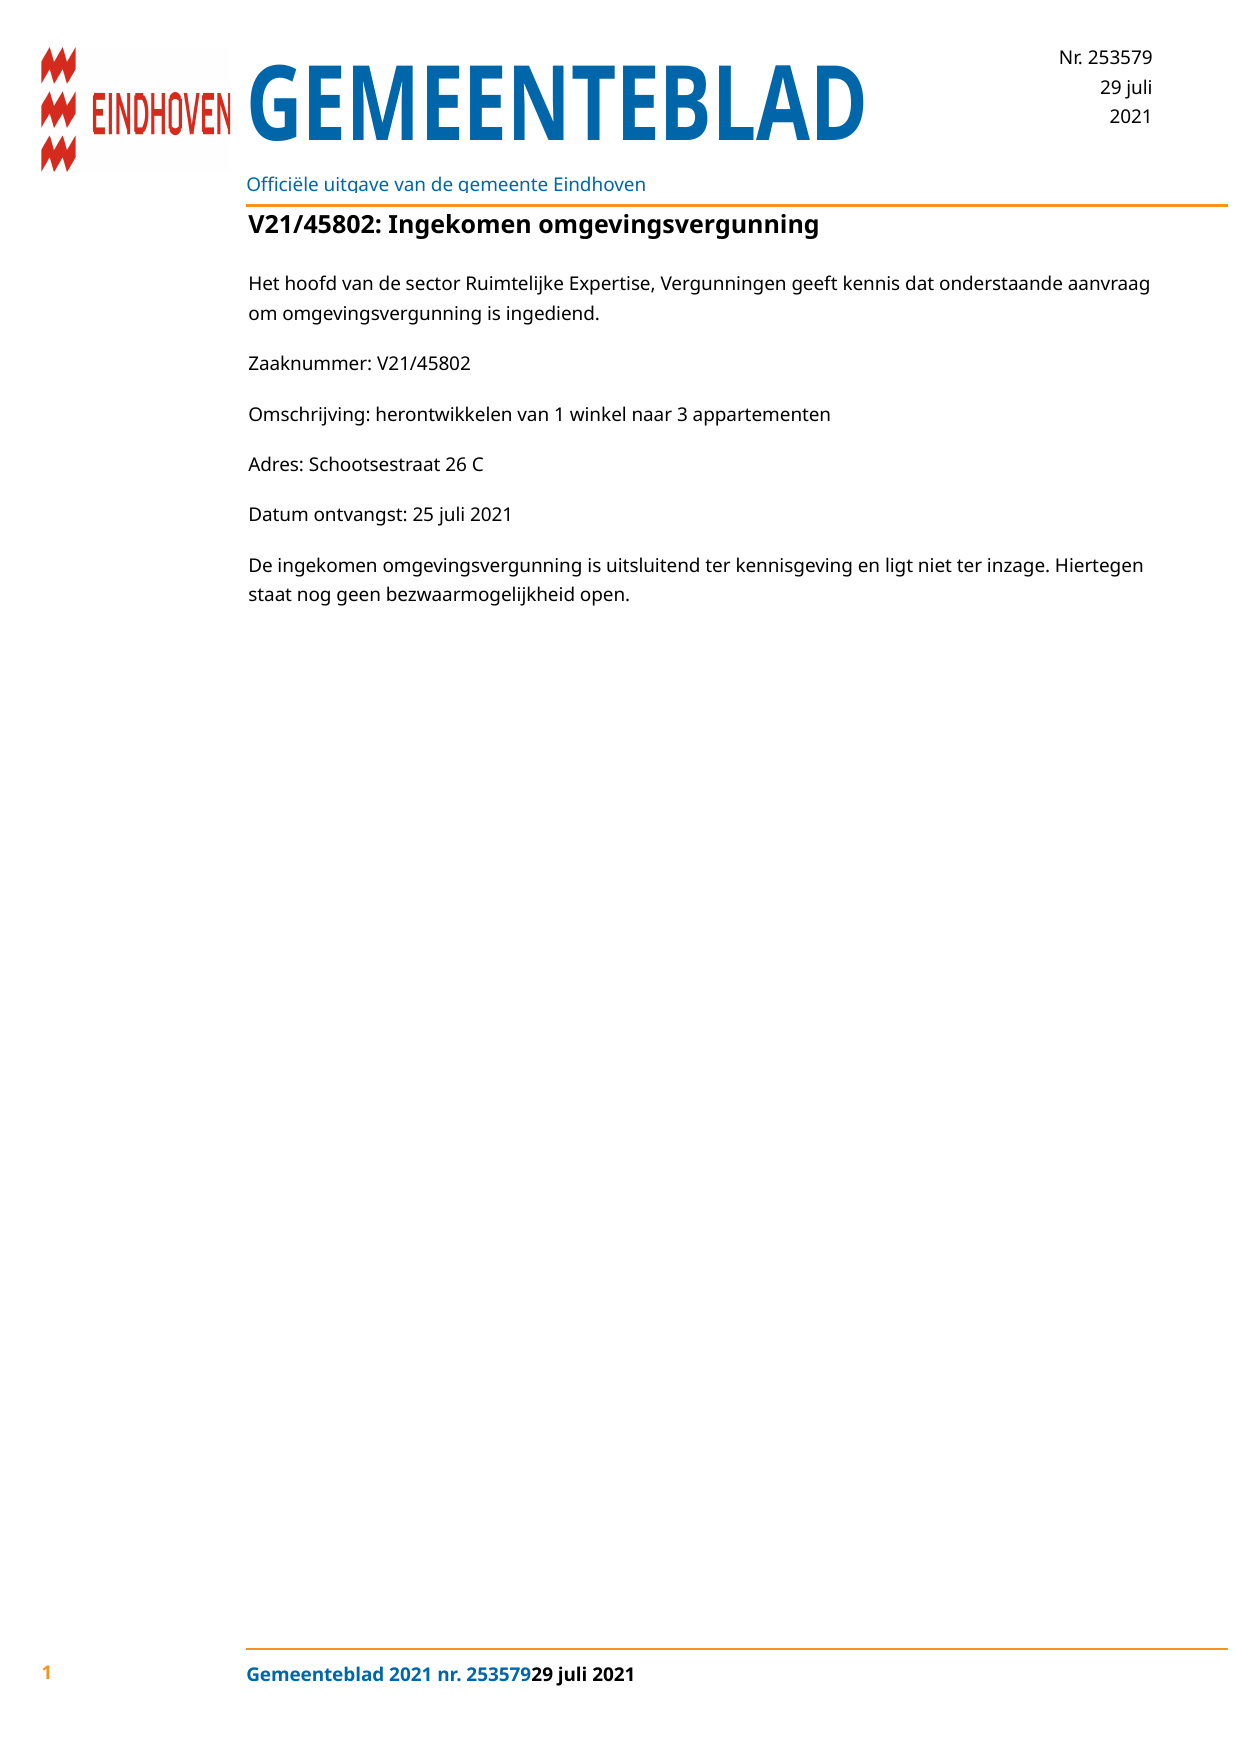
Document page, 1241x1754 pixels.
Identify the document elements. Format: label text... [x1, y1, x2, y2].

text V21/45802: Ingekomen omgevingsvergunning [248, 207, 1152, 241]
text Omschrijving: herontwikkelen van 1 winkel naar 3 appartementen [248, 401, 1152, 426]
text Zaaknummer: V21/45802 [248, 350, 1152, 376]
text Het hoofd van de sector Ruimtelijke Expertise, Vergunningen geeft kennis dat onderstaande aanvraag om omgevingsvergunning is ingediend. [248, 270, 1152, 326]
text Adres: Schootsestraat 26 C [248, 451, 1152, 477]
text De ingekomen omgevingsvergunning is uitsluitend ter kennisgeving en ligt niet ter inzage. Hiertegen staat nog geen bezwaarmogelijkheid open. [248, 552, 1152, 607]
picture [41, 47, 231, 172]
text Datum ontvangst: 25 juli 2021 [248, 502, 1152, 527]
